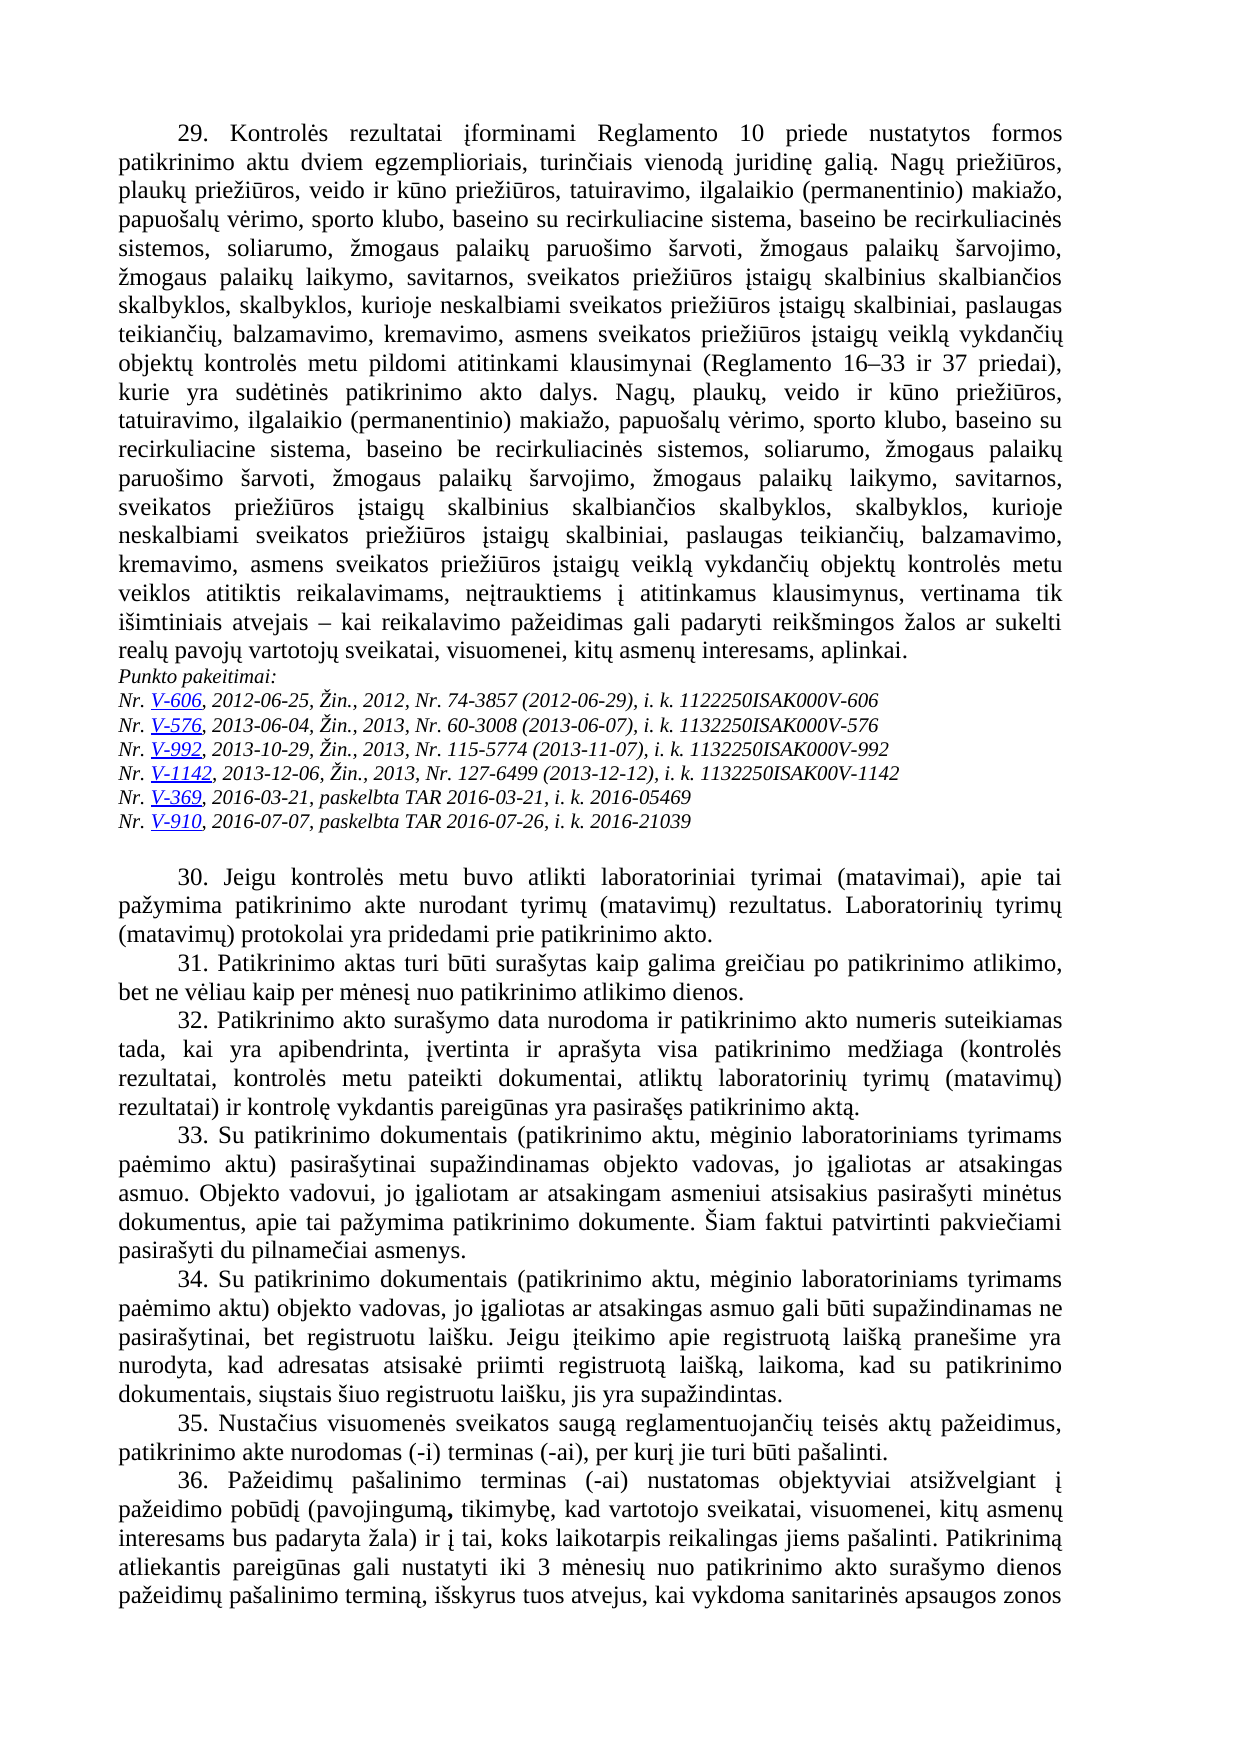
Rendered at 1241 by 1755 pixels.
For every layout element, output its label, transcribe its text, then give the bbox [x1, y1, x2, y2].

text 33. Su patikrinimo dokumentais (patikrinimo aktu, mėginio laboratoriniams tyrimams paėmimo aktu) pasirašytinai supažindinamas objekto vadovas, jo įgaliotas ar atsakingas asmuo. Objekto vadovui, jo įgaliotam ar atsakingam asmeniui atsisakius pasirašyti minėtus dokumentus, apie tai pažymima patikrinimo dokumente. Šiam faktui patvirtinti pakviečiami pasirašyti du pilnamečiai asmenys. [118, 1120, 1063, 1264]
text 30. Jeigu kontrolės metu buvo atlikti laboratoriniai tyrimai (matavimai), apie tai pažymima patikrinimo akte nurodant tyrimų (matavimų) rezultatus. Laboratorinių tyrimų (matavimų) protokolai yra pridedami prie patikrinimo akto. [118, 862, 1063, 948]
text 36. Pažeidimų pašalinimo terminas (-ai) nustatomas objektyviai atsižvelgiant į pažeidimo pobūdį (pavojingumą, tikimybę, kad vartotojo sveikatai, visuomenei, kitų asmenų interesams bus padaryta žala) ir į tai, koks laikotarpis reikalingas jiems pašalinti. Patikrinimą atliekantis pareigūnas gali nustatyti iki 3 mėnesių nuo patikrinimo akto surašymo dienos pažeidimų pašalinimo terminą, išskyrus tuos atvejus, kai vykdoma sanitarinės apsaugos zonos [118, 1465, 1063, 1609]
text Nr. V-1142, 2013-12-06, Žin., 2013, Nr. 127-6499 (2013-12-12), i. k. 1132250ISAK00V-1142 [118, 761, 1063, 785]
text Nr. V-606, 2012-06-25, Žin., 2012, Nr. 74-3857 (2012-06-29), i. k. 1122250ISAK000V-606 [118, 688, 1063, 712]
text Nr. V-576, 2013-06-04, Žin., 2013, Nr. 60-3008 (2013-06-07), i. k. 1132250ISAK000V-576 [118, 712, 1063, 737]
text 34. Su patikrinimo dokumentais (patikrinimo aktu, mėginio laboratoriniams tyrimams paėmimo aktu) objekto vadovas, jo įgaliotas ar atsakingas asmuo gali būti supažindinamas ne pasirašytinai, bet registruotu laišku. Jeigu įteikimo apie registruotą laišką pranešime yra nurodyta, kad adresatas atsisakė priimti registruotą laišką, laikoma, kad su patikrinimo dokumentais, siųstais šiuo registruotu laišku, jis yra supažindintas. [118, 1264, 1063, 1408]
text Punkto pakeitimai: [118, 664, 1063, 688]
text Nr. V-992, 2013-10-29, Žin., 2013, Nr. 115-5774 (2013-11-07), i. k. 1132250ISAK000V-992 [118, 737, 1063, 761]
text 32. Patikrinimo akto surašymo data nurodoma ir patikrinimo akto numeris suteikiamas tada, kai yra apibendrinta, įvertinta ir aprašyta visa patikrinimo medžiaga (kontrolės rezultatai, kontrolės metu pateikti dokumentai, atliktų laboratorinių tyrimų (matavimų) rezultatai) ir kontrolę vykdantis pareigūnas yra pasirašęs patikrinimo aktą. [118, 1005, 1063, 1120]
text 31. Patikrinimo aktas turi būti surašytas kaip galima greičiau po patikrinimo atlikimo, bet ne vėliau kaip per mėnesį nuo patikrinimo atlikimo dienos. [118, 948, 1063, 1005]
text 35. Nustačius visuomenės sveikatos saugą reglamentuojančių teisės aktų pažeidimus, patikrinimo akte nurodomas (-i) terminas (-ai), per kurį jie turi būti pašalinti. [118, 1408, 1063, 1465]
text Nr. V-369, 2016-03-21, paskelbta TAR 2016-03-21, i. k. 2016-05469 [118, 785, 1063, 809]
text 29. Kontrolės rezultatai įforminami Reglamento 10 priede nustatytos formos patikrinimo aktu dviem egzemplioriais, turinčiais vienodą juridinę galią. Nagų priežiūros, plaukų priežiūros, veido ir kūno priežiūros, tatuiravimo, ilgalaikio (permanentinio) makiažo, papuošalų vėrimo, sporto klubo, baseino su recirkuliacine sistema, baseino be recirkuliacinės sistemos, soliarumo, žmogaus palaikų paruošimo šarvoti, žmogaus palaikų šarvojimo, žmogaus palaikų laikymo, savitarnos, sveikatos priežiūros įstaigų skalbinius skalbiančios skalbyklos, skalbyklos, kurioje neskalbiami sveikatos priežiūros įstaigų skalbiniai, paslaugas teikiančių, balzamavimo, kremavimo, asmens sveikatos priežiūros įstaigų veiklą vykdančių objektų kontrolės metu pildomi atitinkami klausimynai (Reglamento 16–33 ir 37 priedai), kurie yra sudėtinės patikrinimo akto dalys. Nagų, plaukų, veido ir kūno priežiūros, tatuiravimo, ilgalaikio (permanentinio) makiažo, papuošalų vėrimo, sporto klubo, baseino su recirkuliacine sistema, baseino be recirkuliacinės sistemos, soliarumo, žmogaus palaikų paruošimo šarvoti, žmogaus palaikų šarvojimo, žmogaus palaikų laikymo, savitarnos, sveikatos priežiūros įstaigų skalbinius skalbiančios skalbyklos, skalbyklos, kurioje neskalbiami sveikatos priežiūros įstaigų skalbiniai, paslaugas teikiančių, balzamavimo, kremavimo, asmens sveikatos priežiūros įstaigų veiklą vykdančių objektų kontrolės metu veiklos atitiktis reikalavimams, neįtrauktiems į atitinkamus klausimynus, vertinama tik išimtiniais atvejais – kai reikalavimo pažeidimas gali padaryti reikšmingos žalos ar sukelti realų pavojų vartotojų sveikatai, visuomenei, kitų asmenų interesams, aplinkai. [118, 118, 1063, 664]
text Nr. V-910, 2016-07-07, paskelbta TAR 2016-07-26, i. k. 2016-21039 [118, 809, 1063, 833]
